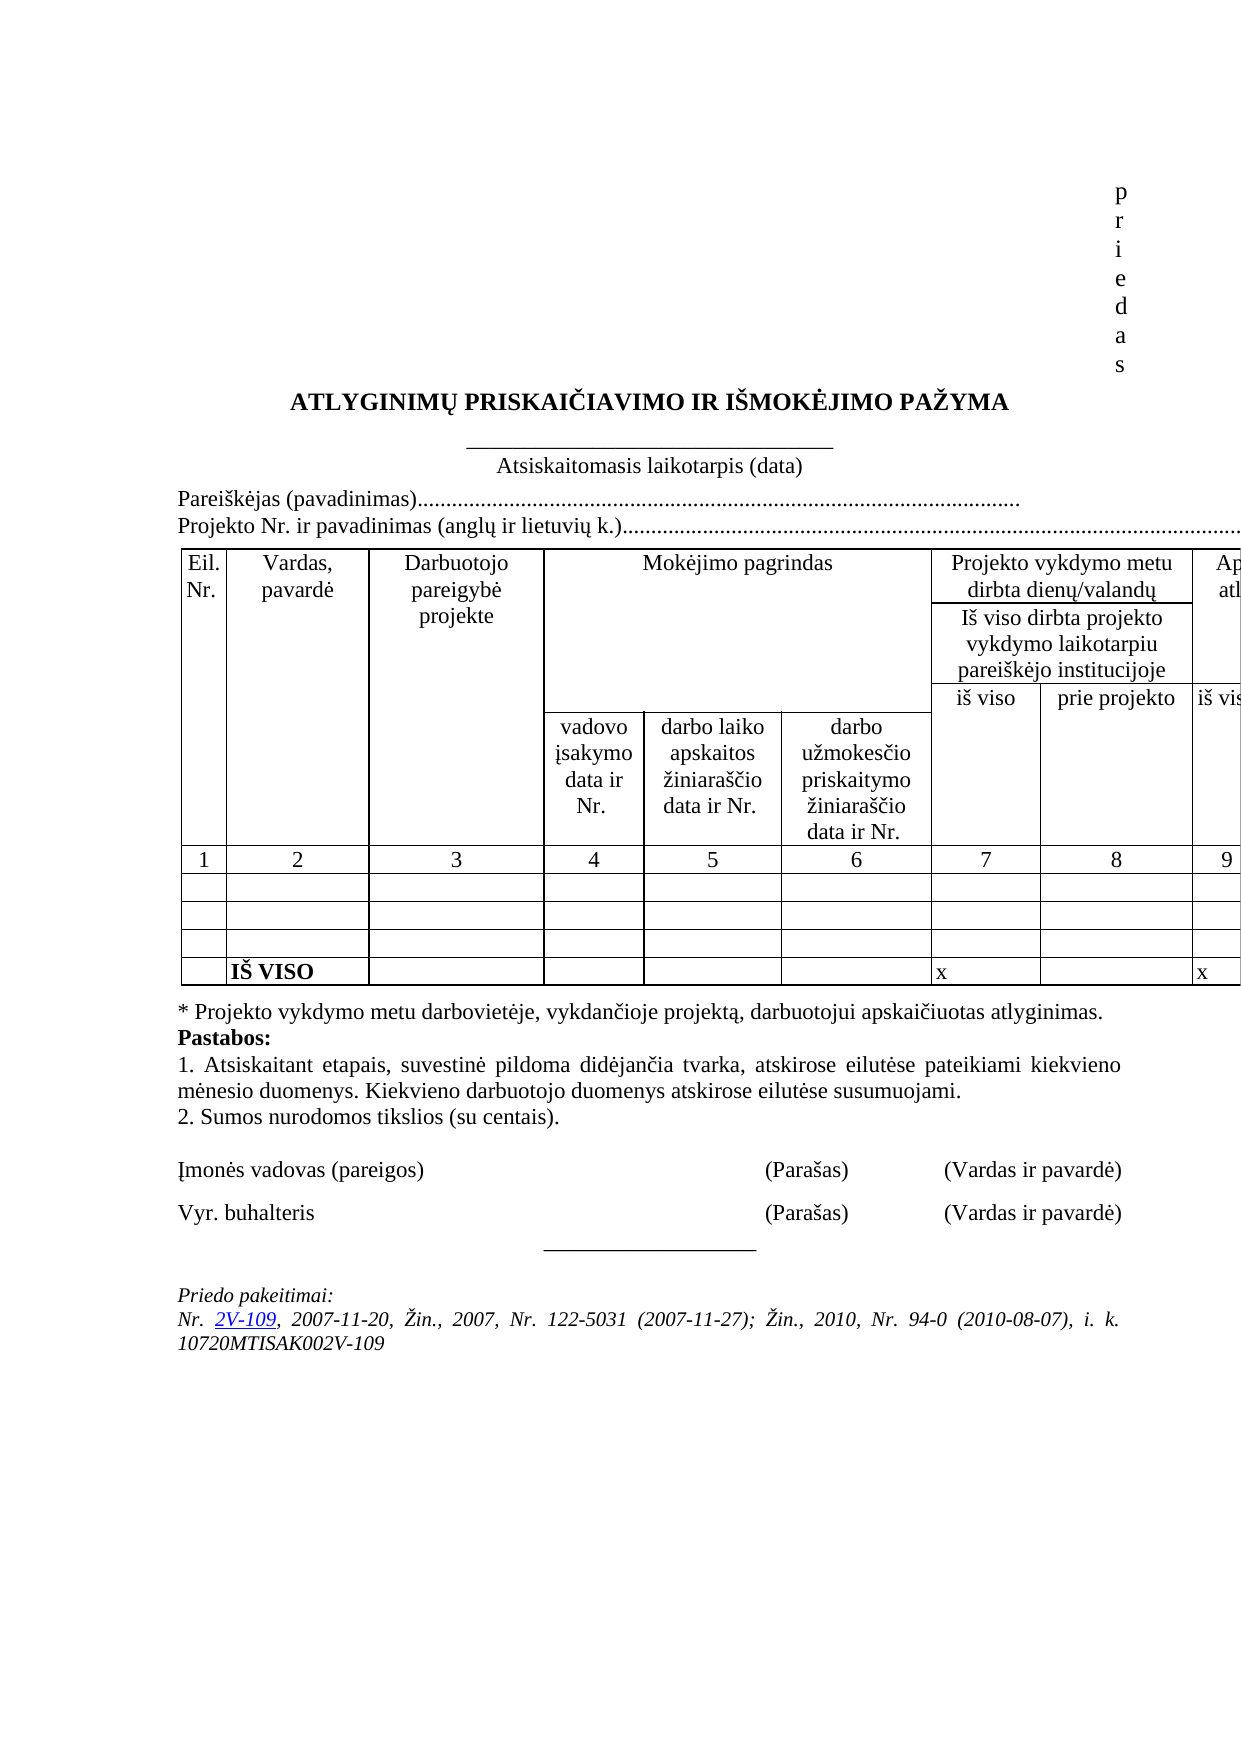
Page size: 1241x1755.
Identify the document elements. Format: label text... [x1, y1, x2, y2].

table_header Projekto vykdymo metu dirbta dienų/valandų [932, 550, 1192, 602]
table_cell IŠ VISO [227, 958, 368, 984]
table_cell [545, 958, 643, 984]
table_cell [545, 930, 643, 956]
table_cell [182, 930, 226, 956]
table_cell [182, 902, 226, 928]
table_cell [645, 958, 781, 984]
table_cell Iš viso dirbta projekto vykdymo laikotarpiu pareiškėjo institucijoje [932, 604, 1192, 683]
table_cell 6 [782, 846, 931, 873]
table_cell 8 [1041, 846, 1192, 873]
table_cell x [932, 958, 1040, 984]
text Atsiskaitomasis laikotarpis (data) [177, 452, 1122, 478]
table_cell [182, 874, 226, 901]
table_header Apskaičiuotas atlyginimas * [1193, 550, 1240, 683]
table_cell [645, 902, 781, 928]
table_cell [932, 930, 1040, 956]
table_cell [782, 902, 931, 928]
table_cell 4 [545, 846, 643, 873]
text 2. Sumos nurodomos tikslios (su centais). [177, 1103, 1122, 1130]
table_header Mokėjimo pagrindas [545, 550, 931, 711]
table_header Eil. Nr. [182, 550, 226, 845]
table_cell [1041, 902, 1192, 928]
table_cell [227, 902, 368, 928]
text 1. Atsiskaitant etapais, suvestinė pildoma didėjančia tvarka, atskirose eilutėse pateikiami kiekvieno mėnesio duomenys. Kiekvieno darbuotojo duomenys atskirose eilutėse susumuojami. [177, 1051, 1122, 1103]
table_cell [545, 902, 643, 928]
table_header Darbuotojo pareigybė projekte [370, 550, 543, 845]
table_cell [370, 902, 543, 928]
table_cell darbo laiko apskaitos žiniaraščio data ir Nr. [645, 713, 781, 845]
table_cell [932, 902, 1040, 928]
text ATLYGINIMŲ PRISKAIČIAVIMO IR IŠMOKĖJIMO PAŽYMA [177, 387, 1122, 416]
table_cell [782, 958, 931, 984]
text Vyr. buhalteris (Parašas) (Vardas ir pavardė) [177, 1199, 1122, 1226]
table_cell [370, 874, 543, 901]
text Projekto Nr. ir pavadinimas (anglų ir lietuvių k.) [177, 512, 1122, 538]
table_cell [1041, 874, 1192, 901]
table_cell iš viso [932, 684, 1040, 845]
table_cell [645, 874, 781, 901]
table_cell 1 [182, 846, 226, 873]
table_cell [545, 874, 643, 901]
table_cell [1193, 902, 1240, 928]
table_cell 5 [645, 846, 781, 873]
text Pastabos: [177, 1024, 1122, 1051]
table_cell [1041, 930, 1192, 956]
table_header Vardas, pavardė [227, 550, 368, 845]
table_cell 3 [370, 846, 543, 873]
table_cell [645, 930, 781, 956]
table_cell vadovo įsakymo data ir Nr. [545, 713, 643, 845]
table_cell 7 [932, 846, 1040, 873]
table_cell 9 [1193, 846, 1240, 873]
text * Projekto vykdymo metu darbovietėje, vykdančioje projektą, darbuotojui apskaičiuotas atlyginimas. [177, 998, 1122, 1024]
text _________________ [177, 1226, 1122, 1254]
table_cell 2 [227, 846, 368, 873]
table_cell [227, 874, 368, 901]
table_cell [1193, 874, 1240, 901]
text 8 priedas [1115, 148, 1122, 378]
text Nr. 2V-109, 2007-11-20, Žin., 2007, Nr. 122-5031 (2007-11-27); Žin., 2010, Nr. 94-0 (2010-08-07), i. k. 10720MTISAK002V-109 [177, 1307, 1122, 1355]
table_cell [1193, 930, 1240, 956]
table_cell darbo užmokesčio priskaitymo žiniaraščio data ir Nr. [782, 713, 931, 845]
table_cell [782, 874, 931, 901]
table_cell x [1193, 958, 1240, 984]
text ________________________________ [177, 426, 1122, 452]
table_cell [227, 930, 368, 956]
text Įmonės vadovas (pareigos) (Parašas) (Vardas ir pavardė) [177, 1156, 1122, 1182]
text Priedo pakeitimai: [177, 1283, 1122, 1307]
table_cell [1041, 958, 1192, 984]
table_cell [932, 874, 1040, 901]
table_cell [370, 930, 543, 956]
table_cell [182, 958, 226, 984]
text Pareiškėjas (pavadinimas) [177, 486, 1122, 512]
table_cell iš viso [1193, 684, 1240, 845]
table_cell [370, 958, 543, 984]
table_cell prie projekto [1041, 684, 1192, 845]
table_cell [782, 930, 931, 956]
